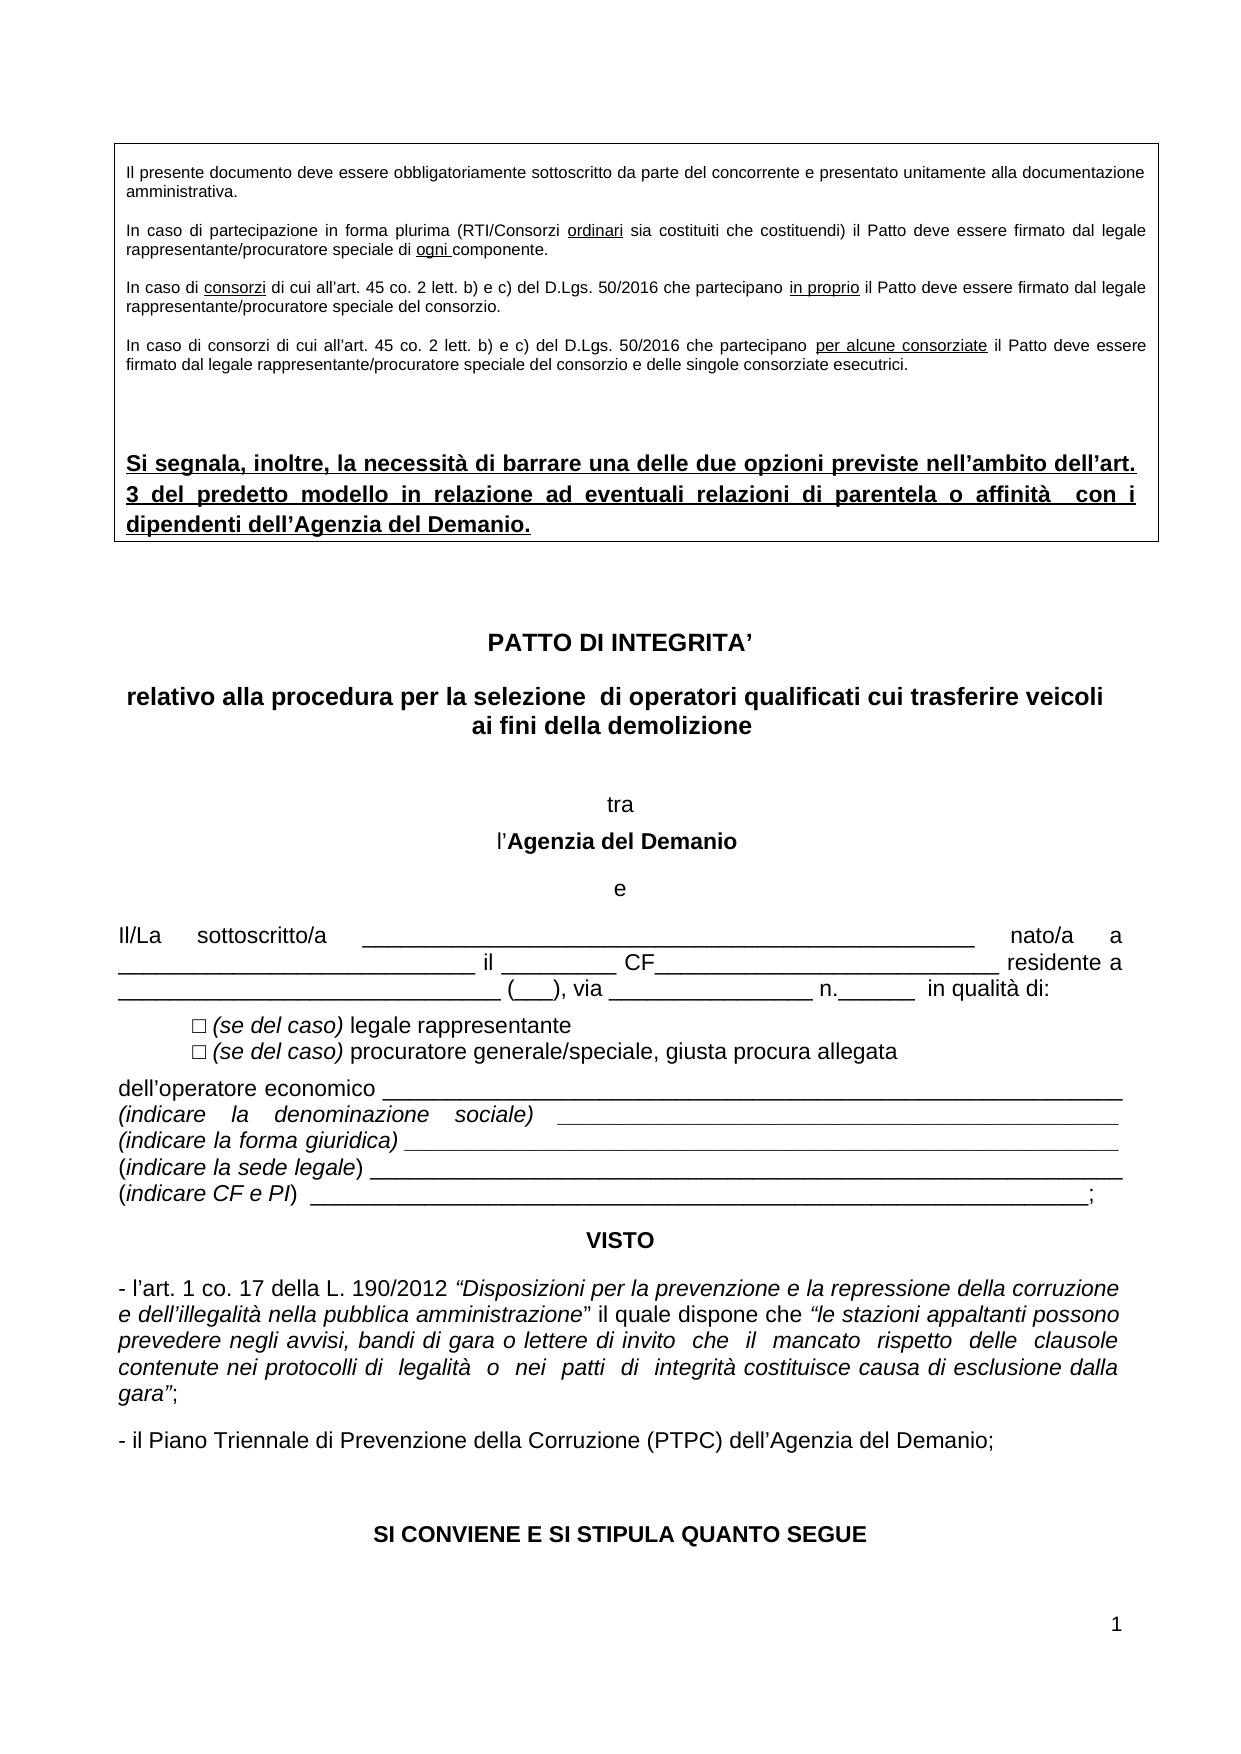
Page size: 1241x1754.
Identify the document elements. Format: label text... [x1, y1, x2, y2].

text Il/La sottoscritto/a ________________________________________________ nato/a a ____________________________ il _________ CF___________________________ residente a ______________________________ (___), via ________________ n.______ in qualità di: [118, 922, 1122, 1001]
text tra [118, 791, 1122, 817]
text - l’art. 1 co. 17 della L. 190/2012 “Disposizioni per la prevenzione e la repressione della corruzione e dell’illegalità nella pubblica amministrazione” il quale dispone che “le stazioni appaltanti possono prevedere negli avvisi, bandi di gara o lettere di invito che il mancato rispetto delle clausole contenute nei protocolli di legalità o nei patti di integrità costituisce causa di esclusione dalla gara”; [118, 1274, 1122, 1406]
text dell’operatore economico __________________________________________________________ (indicare la denominazione sociale) ____________________________________________ (indicare la forma giuridica) ________________________________________________________ (indicare la sede legale) ___________________________________________________________ (indicare CF e PI) _____________________________________________________________; [118, 1075, 1122, 1206]
text SI CONVIENE E SI STIPULA QUANTO SEGUE [118, 1521, 1122, 1548]
text e [118, 875, 1122, 901]
text - il Piano Triennale di Prevenzione della Corruzione (PTPC) dell’Agenzia del Demanio; [118, 1427, 1122, 1453]
text □ (se del caso) legale rappresentante [192, 1012, 1122, 1038]
text □ (se del caso) procuratore generale/speciale, giusta procura allegata [192, 1038, 1122, 1064]
text PATTO DI INTEGRITA’ [118, 628, 1122, 657]
text l’Agenzia del Demanio [118, 828, 1122, 854]
text VISTO [118, 1227, 1122, 1254]
subtitle relativo alla procedura per la selezione di operatori qualificati cui trasferire veicoli ai fini della demolizione [118, 682, 1113, 739]
table_header Il presente documento deve essere obbligatoriamente sottoscritto da parte del concorrente e presentato unitamente alla documentazione amministrativa. In caso di partecipazione in forma plurima (RTI/Consorzi ordinari sia costituiti che costituendi) il Patto deve essere firmato dal legale rappresentante/procuratore speciale di ogni componente. In caso di consorzi di cui all’art. 45 co. 2 lett. b) e c) del D.Lgs. 50/2016 che partecipano in proprio il Patto deve essere firmato dal legale rappresentante/procuratore speciale del consorzio. In caso di consorzi di cui all’art. 45 co. 2 lett. b) e c) del D.Lgs. 50/2016 che partecipano per alcune consorziate il Patto deve essere firmato dal legale rappresentante/procuratore speciale del consorzio e delle singole consorziate esecutrici. Si segnala, inoltre, la necessità di barrare una delle due opzioni previste nell’ambito dell’art. 3 del predetto modello in relazione ad eventuali relazioni di parentela o affinità con i dipendenti dell’Agenzia del Demanio. [115, 144, 1158, 541]
